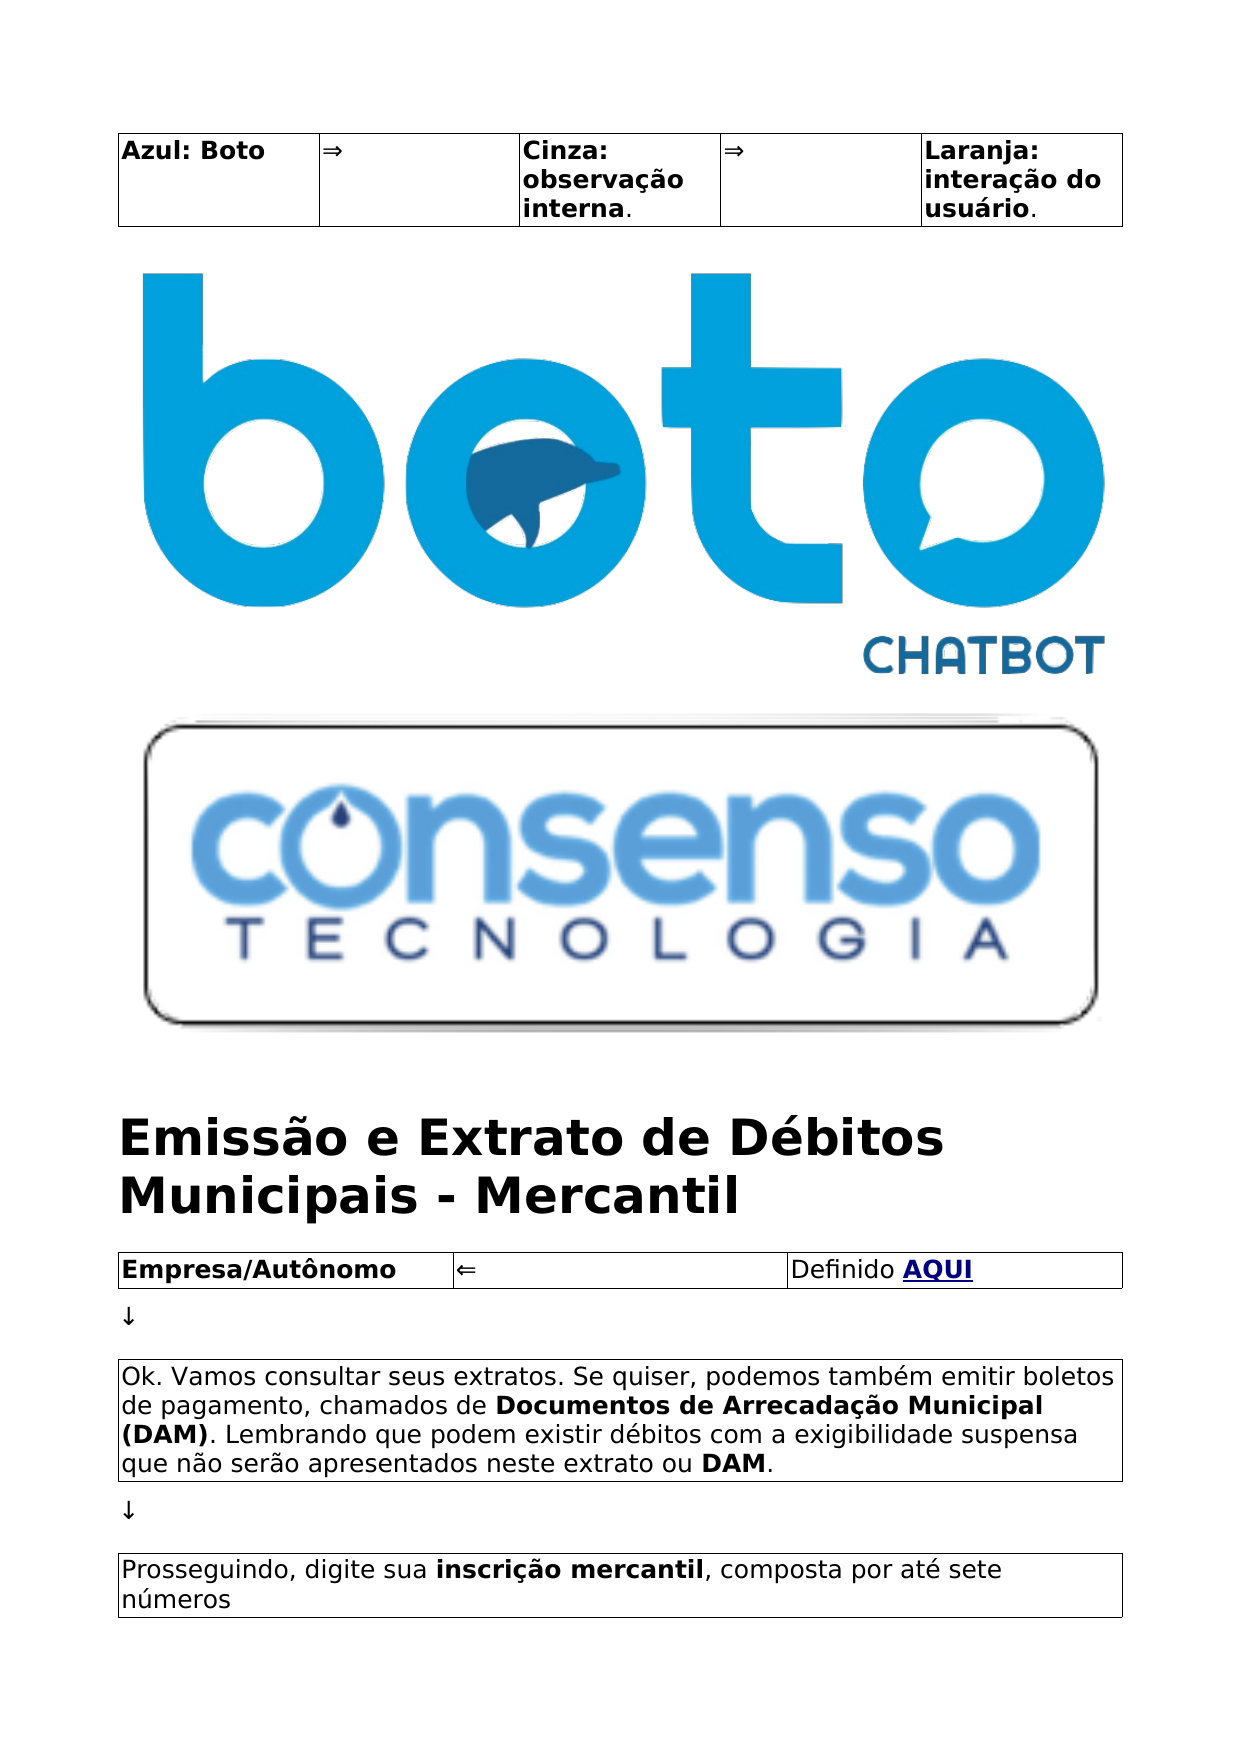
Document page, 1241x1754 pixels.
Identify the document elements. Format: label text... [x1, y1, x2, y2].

table_header ⇒ [721, 134, 921, 226]
table_header ⇐ [454, 1253, 787, 1287]
table_header Empresa/Autônomo [119, 1253, 453, 1287]
subtitle Emissão e Extrato de Débitos Municipais - Mercantil [118, 1108, 1122, 1225]
table_header Prosseguindo, digite sua inscrição mercantil, composta por até sete números [119, 1554, 1122, 1617]
table_header Cinza: observação interna. [520, 134, 720, 226]
table_header Definido AQUI [788, 1253, 1122, 1287]
table_header Ok. Vamos consultar seus extratos. Se quiser, podemos também emitir boletos de pagamento, chamados de Documentos de Arrecadação Municipal (DAM). Lembrando que podem existir débitos com a exigibilidade suspensa que não serão apresentados neste extrato ou DAM. [119, 1360, 1122, 1481]
table_header ⇒ [320, 134, 519, 226]
text ↓ [118, 1302, 1122, 1331]
table_header Laranja: interação do usuário. [922, 134, 1122, 226]
table_header Azul: Boto [119, 134, 319, 226]
picture [118, 709, 1123, 1060]
text ↓ [118, 1496, 1122, 1525]
picture [118, 241, 1123, 698]
